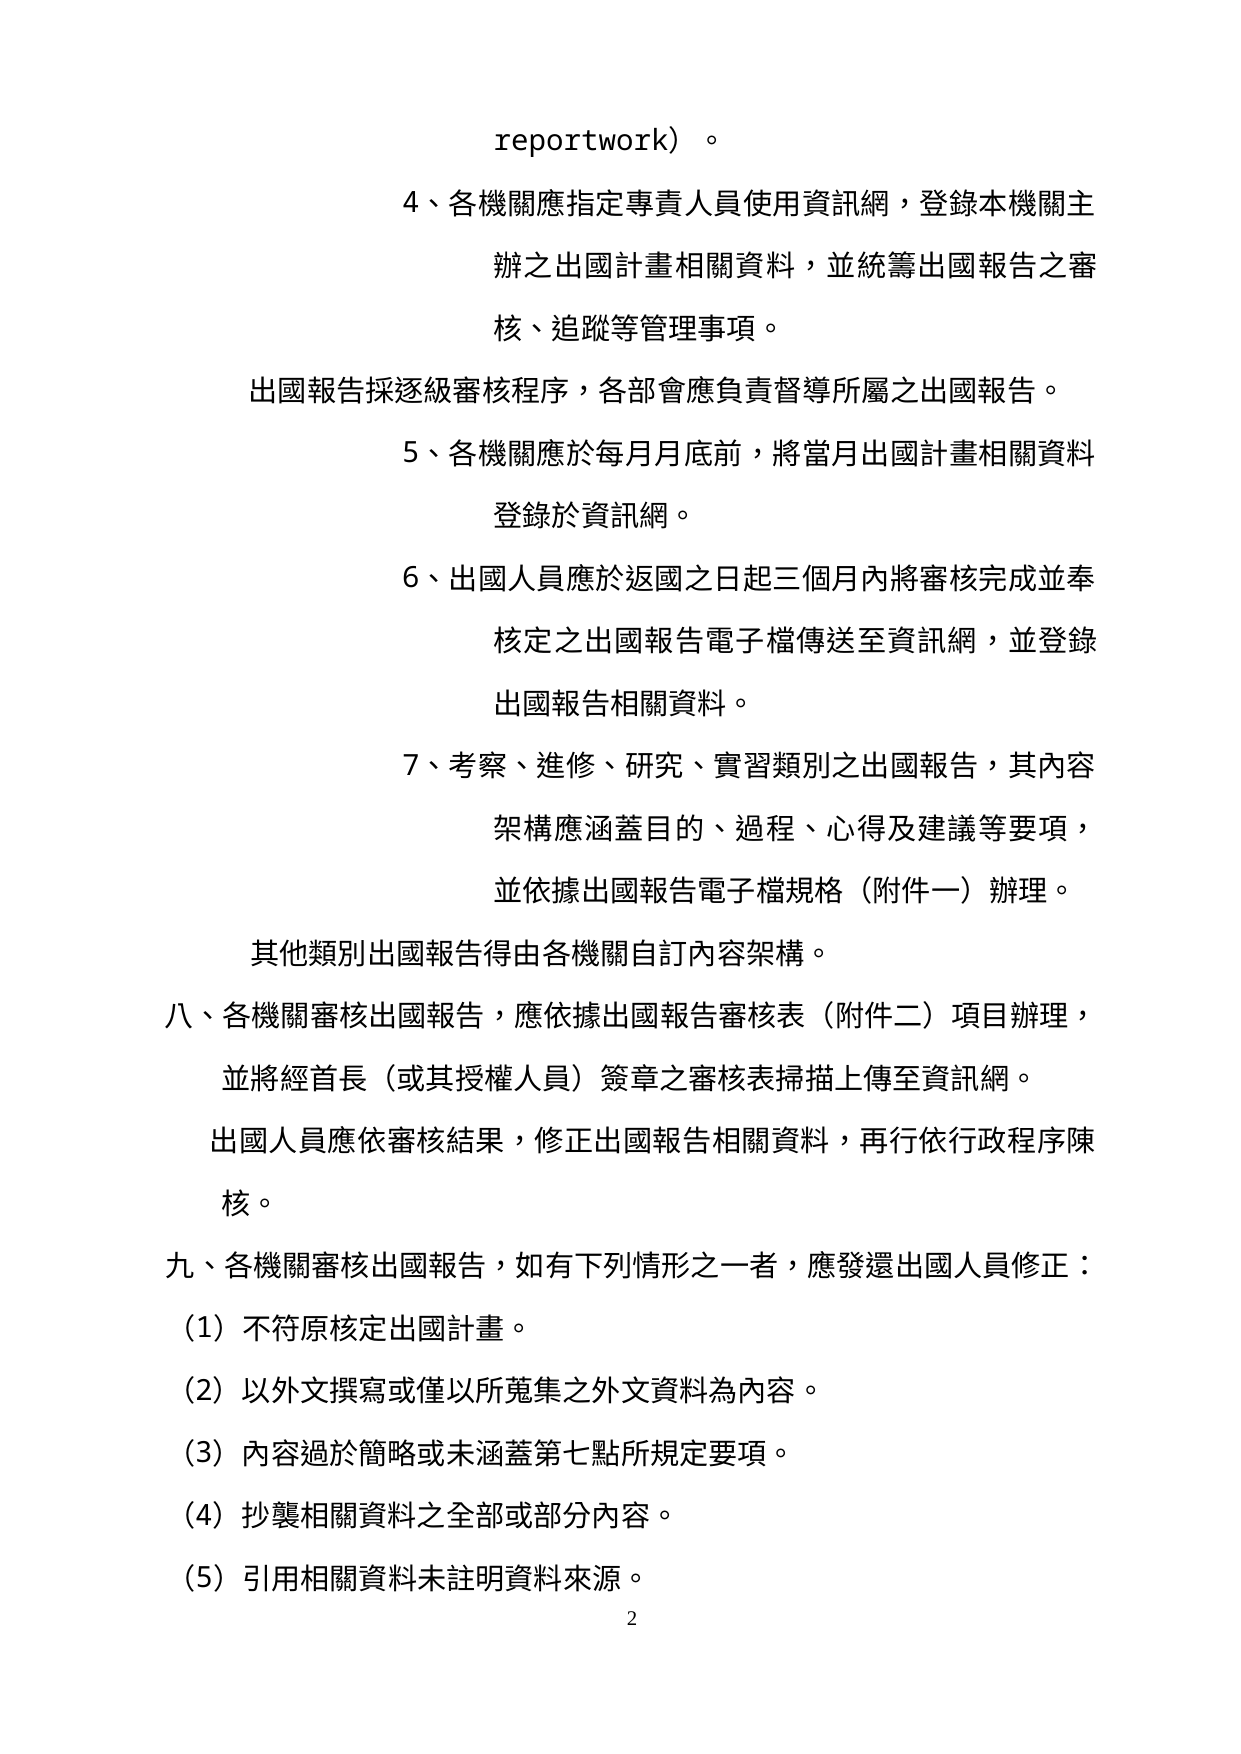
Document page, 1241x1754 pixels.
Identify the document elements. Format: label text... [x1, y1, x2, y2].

text 出國人員應依審核結果，修正出國報告相關資料，再行依行政程序陳核。 [166, 1097, 1098, 1222]
text 出國報告採逐級審核程序，各部會應負責督導所屬之出國報告。 [219, 347, 1098, 410]
text 其他類別出國報告得由各機關自訂內容架構。 [195, 910, 1098, 972]
list 不符原核定出國計畫。 [166, 1285, 1098, 1347]
list 各機關應於每月月底前，將當月出國計畫相關資料登錄於資訊網。 [402, 410, 1098, 535]
list 出國人員應於返國之日起三個月內將審核完成並奉核定之出國報告電子檔傳送至資訊網，並登錄出國報告相關資料。 [402, 535, 1098, 722]
text 九、各機關審核出國報告，如有下列情形之一者，應發還出國人員修正： [166, 1222, 1098, 1285]
list 考察、進修、研究、實習類別之出國報告，其內容架構應涵蓋目的、過程、心得及建議等要項，並依據出國報告電子檔規格（附件一）辦理。 [402, 722, 1098, 910]
list 引用相關資料未註明資料來源。 [166, 1535, 1098, 1597]
list 各機關應指定專責人員使用資訊網，登錄本機關主辦之出國計畫相關資料，並統籌出國報告之審核、追蹤等管理事項。 [402, 160, 1098, 347]
list 內容過於簡略或未涵蓋第七點所規定要項。 [166, 1410, 1098, 1472]
list 以外文撰寫或僅以所蒐集之外文資料為內容。 [166, 1347, 1098, 1410]
list 抄襲相關資料之全部或部分內容。 [166, 1472, 1098, 1535]
list reportwork）。 [402, 97, 1098, 160]
text 八、各機關審核出國報告，應依據出國報告審核表（附件二）項目辦理，並將經首長（或其授權人員）簽章之審核表掃描上傳至資訊網。 [164, 972, 1098, 1097]
